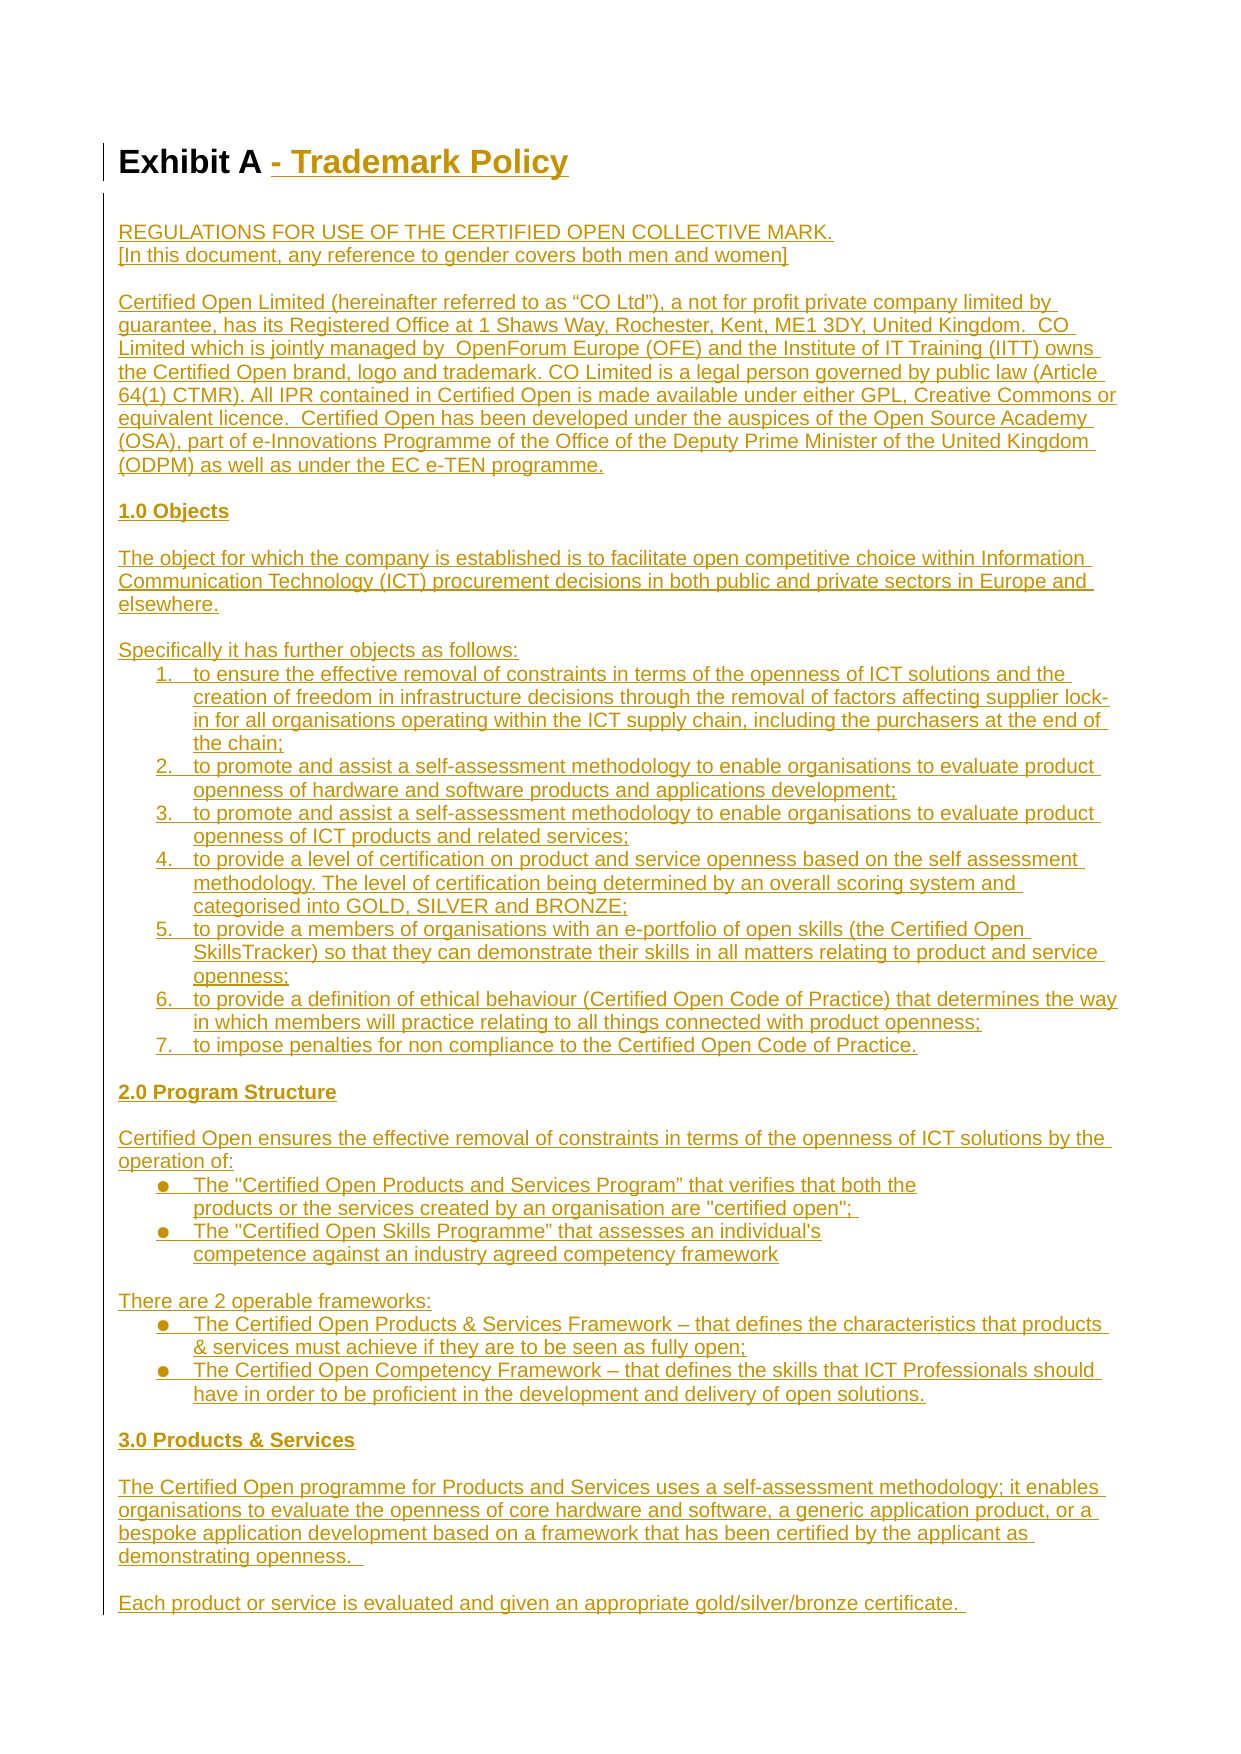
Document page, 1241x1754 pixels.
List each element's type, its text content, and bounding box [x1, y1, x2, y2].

text Each product or service is evaluated and given an appropriate gold/silver/bronze certificate. [118, 1591, 1122, 1614]
text The Certified Open programme for Products and Services uses a self-assessment methodology; it enables organisations to evaluate the openness of core hardware and software, a generic application product, or a bespoke application development based on a framework that has been certified by the applicant as demonstrating openness. [118, 1475, 1122, 1568]
text There are 2 operable frameworks: [118, 1289, 1122, 1313]
list products or the services created by an organisation are "certified open"; [156, 1196, 1122, 1220]
list to promote and assist a self-assessment methodology to enable organisations to evaluate product openness of ICT products and related services; [156, 802, 1122, 848]
list The "Certified Open Products and Services Program” that verifies that both the [156, 1173, 1122, 1196]
text The object for which the company is established is to facilitate open competitive choice within Information Communication Technology (ICT) procurement decisions in both public and private sectors in Europe and elsewhere. [118, 546, 1122, 616]
list competence against an industry agreed competency framework [156, 1243, 1122, 1266]
list to provide a level of certification on product and service openness based on the self assessment methodology. The level of certification being determined by an overall scoring system and categorised into GOLD, SILVER and BRONZE; [156, 848, 1122, 918]
text Certified Open Limited (hereinafter referred to as “CO Ltd”), a not for profit private company limited by guarantee, has its Registered Office at 1 Shaws Way, Rochester, Kent, ME1 3DY, United Kingdom. CO Limited which is jointly managed by OpenForum Europe (OFE) and the Institute of IT Training (IITT) owns the Certified Open brand, logo and trademark. CO Limited is a legal person governed by public law (Article 64(1) CTMR). All IPR contained in Certified Open is made available under either GPL, Creative Commons or equivalent licence. Certified Open has been developed under the auspices of the Open Source Academy (OSA), part of e-Innovations Programme of the Office of the Deputy Prime Minister of the United Kingdom (ODPM) as well as under the EC e-TEN programme. [118, 291, 1122, 476]
text 1.0 Objects [118, 499, 1122, 523]
list to promote and assist a self-assessment methodology to enable organisations to evaluate product openness of hardware and software products and applications development; [156, 755, 1122, 802]
list to provide a members of organisations with an e-portfolio of open skills (the Certified Open SkillsTracker) so that they can demonstrate their skills in all matters relating to product and service openness; [156, 918, 1122, 987]
text Specifically it has further objects as follows: [118, 639, 1122, 662]
list The Certified Open Products & Services Framework – that defines the characteristics that products & services must achieve if they are to be seen as fully open; [156, 1313, 1122, 1359]
list to ensure the effective removal of constraints in terms of the openness of ICT solutions and the creation of freedom in infrastructure decisions through the removal of factors affecting supplier lock-in for all organisations operating within the ICT supply chain, including the purchasers at the end of the chain; [156, 662, 1122, 755]
text 2.0 Program Structure [118, 1080, 1122, 1103]
subtitle Exhibit A - Trademark Policy [118, 143, 1122, 181]
text Certified Open ensures the effective removal of constraints in terms of the openness of ICT solutions by the operation of: [118, 1127, 1122, 1173]
list The Certified Open Competency Framework – that defines the skills that ICT Professionals should have in order to be proficient in the development and delivery of open solutions. [156, 1359, 1122, 1406]
list to impose penalties for non compliance to the Certified Open Code of Practice. [156, 1034, 1122, 1057]
list to provide a definition of ethical behaviour (Certified Open Code of Practice) that determines the way in which members will practice relating to all things connected with product openness; [156, 987, 1122, 1034]
text 3.0 Products & Services [118, 1429, 1122, 1452]
text REGULATIONS FOR USE OF THE CERTIFIED OPEN COLLECTIVE MARK. [118, 221, 1122, 244]
list The "Certified Open Skills Programme” that assesses an individual's [156, 1220, 1122, 1243]
text [In this document, any reference to gender covers both men and women] [118, 244, 1122, 267]
